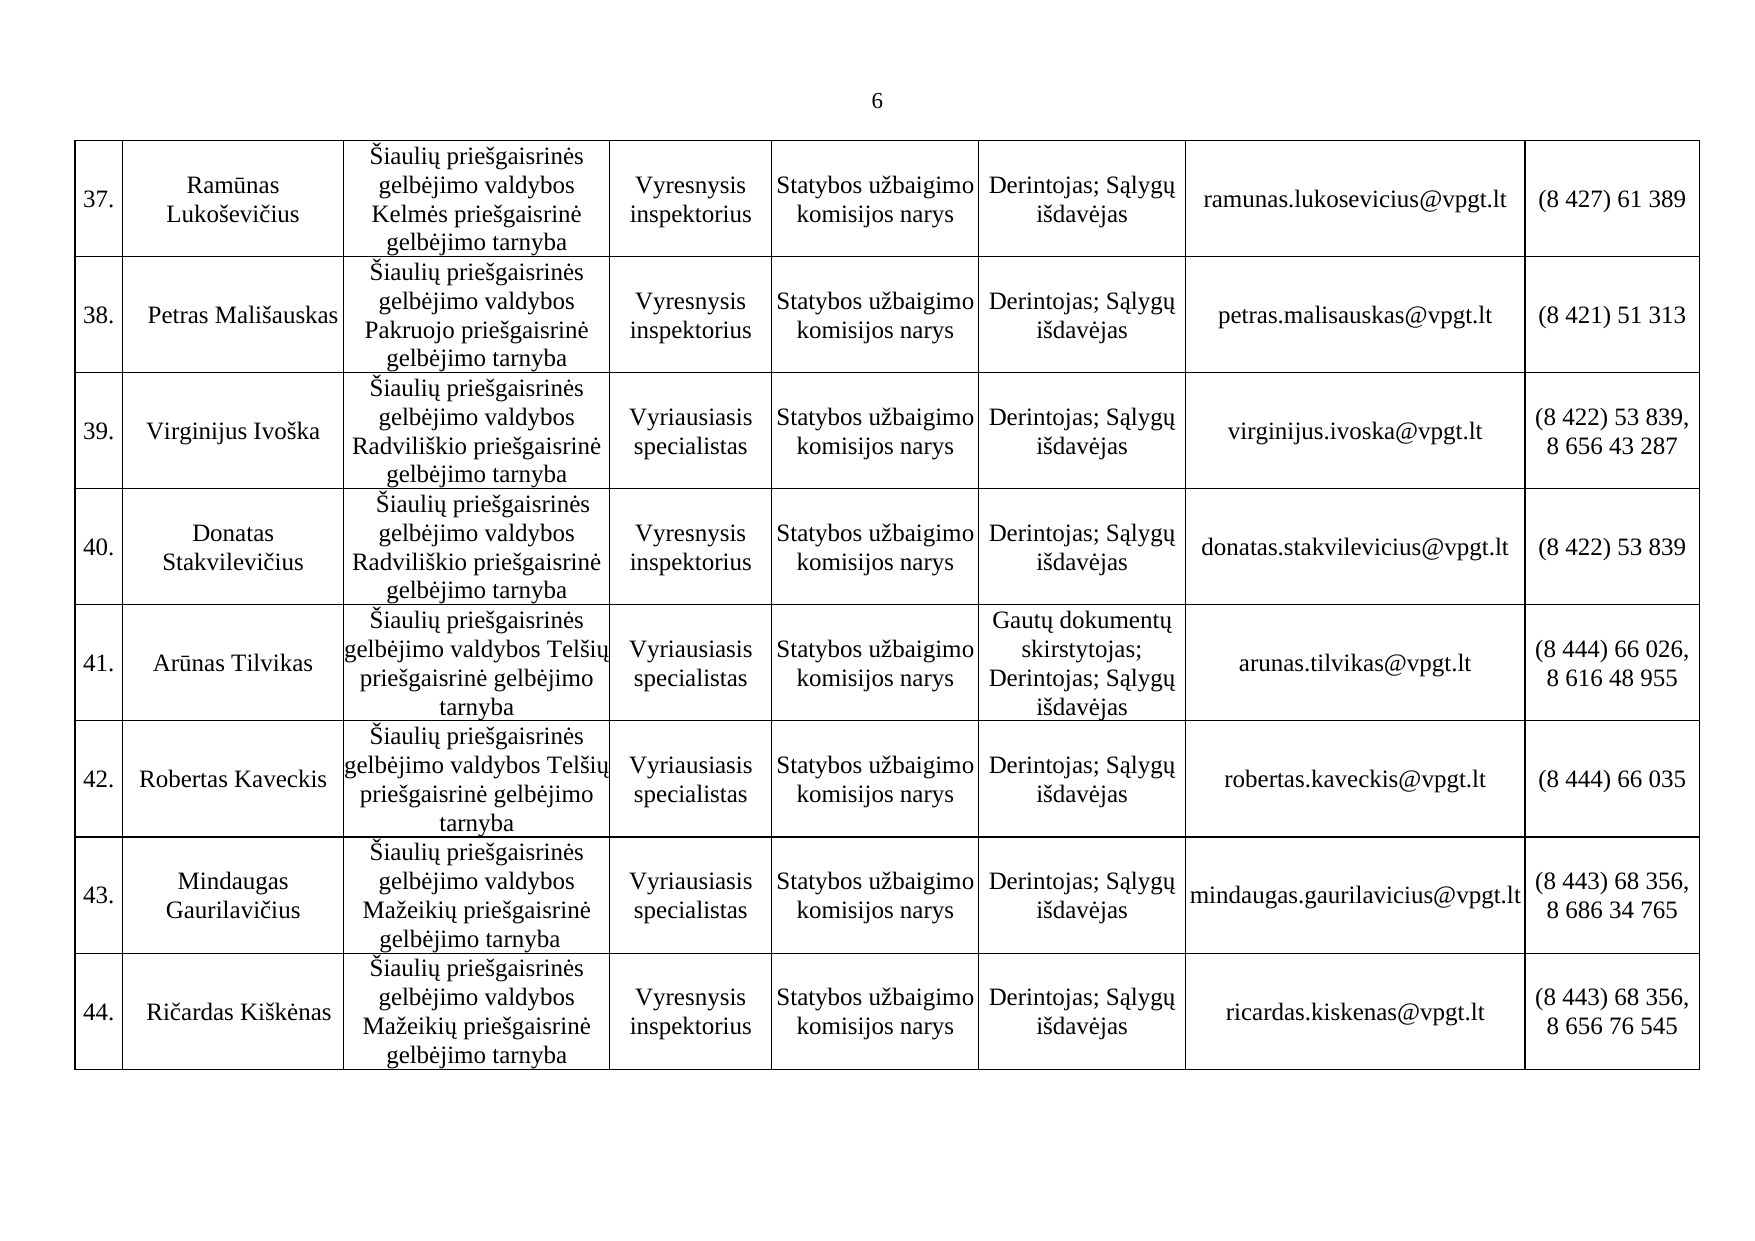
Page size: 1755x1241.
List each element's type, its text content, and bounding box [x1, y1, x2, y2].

table_cell Arūnas Tilvikas [123, 605, 343, 720]
table_cell Donatas Stakvilevičius [123, 489, 343, 604]
table_cell Derintojas; Sąlygų išdavėjas [979, 954, 1185, 1068]
table_cell (8 444) 66 035 [1526, 721, 1699, 836]
table_cell Statybos užbaigimo komisijos narys [772, 838, 978, 952]
table_cell Vyresnysis inspektorius [610, 954, 771, 1068]
table_cell Šiaulių priešgaisrinės gelbėjimo valdybos Radviliškio priešgaisrinė gelbėjimo tarnyba [344, 373, 609, 488]
table_cell Statybos užbaigimo komisijos narys [772, 257, 978, 372]
table_cell (8 427) 61 389 [1526, 141, 1699, 256]
table_cell Derintojas; Sąlygų išdavėjas [979, 141, 1185, 256]
table_cell 42. [76, 721, 122, 836]
table_cell 37. [76, 141, 122, 256]
table_cell (8 444) 66 026, 8 616 48 955 [1526, 605, 1699, 720]
table_cell ricardas.kiskenas@vpgt.lt [1186, 954, 1524, 1068]
table_cell Šiaulių priešgaisrinės gelbėjimo valdybos Pakruojo priešgaisrinė gelbėjimo tarnyba [344, 257, 609, 372]
table_cell 38. [76, 257, 122, 372]
table_cell arunas.tilvikas@vpgt.lt [1186, 605, 1524, 720]
table_cell Statybos užbaigimo komisijos narys [772, 954, 978, 1068]
table_cell (8 422) 53 839 [1526, 489, 1699, 604]
table_cell robertas.kaveckis@vpgt.lt [1186, 721, 1524, 836]
table_cell Gautų dokumentų skirstytojas; Derintojas; Sąlygų išdavėjas [979, 605, 1185, 720]
table_cell 44. [76, 954, 122, 1068]
table_cell Derintojas; Sąlygų išdavėjas [979, 838, 1185, 952]
table_cell Šiaulių priešgaisrinės gelbėjimo valdybos Mažeikių priešgaisrinė gelbėjimo tarnyba [344, 954, 609, 1068]
table_cell Ramūnas Lukoševičius [123, 141, 343, 256]
table_cell 40. [76, 489, 122, 604]
table_cell Derintojas; Sąlygų išdavėjas [979, 257, 1185, 372]
table_cell Statybos užbaigimo komisijos narys [772, 141, 978, 256]
table_cell Mindaugas Gaurilavičius [123, 838, 343, 952]
table_cell Petras Mališauskas [123, 257, 343, 372]
table_cell (8 421) 51 313 [1526, 257, 1699, 372]
table_cell Virginijus Ivoška [123, 373, 343, 488]
table_cell Derintojas; Sąlygų išdavėjas [979, 489, 1185, 604]
table_cell Statybos užbaigimo komisijos narys [772, 605, 978, 720]
table_cell Vyriausiasis specialistas [610, 605, 771, 720]
table_cell Statybos užbaigimo komisijos narys [772, 373, 978, 488]
table_cell Vyresnysis inspektorius [610, 489, 771, 604]
table_cell 41. [76, 605, 122, 720]
table_cell Šiaulių priešgaisrinės gelbėjimo valdybos Radviliškio priešgaisrinė gelbėjimo tarnyba [344, 489, 609, 604]
table_cell donatas.stakvilevicius@vpgt.lt [1186, 489, 1524, 604]
table_cell Derintojas; Sąlygų išdavėjas [979, 373, 1185, 488]
table_cell (8 443) 68 356, 8 656 76 545 [1526, 954, 1699, 1068]
table_cell Šiaulių priešgaisrinės gelbėjimo valdybos Mažeikių priešgaisrinė gelbėjimo tarnyba [344, 838, 609, 952]
table_cell ramunas.lukosevicius@vpgt.lt [1186, 141, 1524, 256]
table_cell Šiaulių priešgaisrinės gelbėjimo valdybos Kelmės priešgaisrinė gelbėjimo tarnyba [344, 141, 609, 256]
table_cell petras.malisauskas@vpgt.lt [1186, 257, 1524, 372]
table_cell Robertas Kaveckis [123, 721, 343, 836]
table_cell Vyriausiasis specialistas [610, 373, 771, 488]
table_cell (8 422) 53 839, 8 656 43 287 [1526, 373, 1699, 488]
table_cell Vyriausiasis specialistas [610, 838, 771, 952]
table_cell Šiaulių priešgaisrinės gelbėjimo valdybos Telšių priešgaisrinė gelbėjimo tarnyba [344, 721, 609, 836]
table_cell Derintojas; Sąlygų išdavėjas [979, 721, 1185, 836]
table_cell mindaugas.gaurilavicius@vpgt.lt [1186, 838, 1524, 952]
table_cell Vyriausiasis specialistas [610, 721, 771, 836]
table_cell 43. [76, 838, 122, 952]
table_cell virginijus.ivoska@vpgt.lt [1186, 373, 1524, 488]
table_cell Vyresnysis inspektorius [610, 257, 771, 372]
table_cell 39. [76, 373, 122, 488]
table_cell (8 443) 68 356, 8 686 34 765 [1526, 838, 1699, 952]
table_cell Vyresnysis inspektorius [610, 141, 771, 256]
table_cell Statybos užbaigimo komisijos narys [772, 489, 978, 604]
table_cell Statybos užbaigimo komisijos narys [772, 721, 978, 836]
table_cell Šiaulių priešgaisrinės gelbėjimo valdybos Telšių priešgaisrinė gelbėjimo tarnyba [344, 605, 609, 720]
table_cell Ričardas Kiškėnas [123, 954, 343, 1068]
